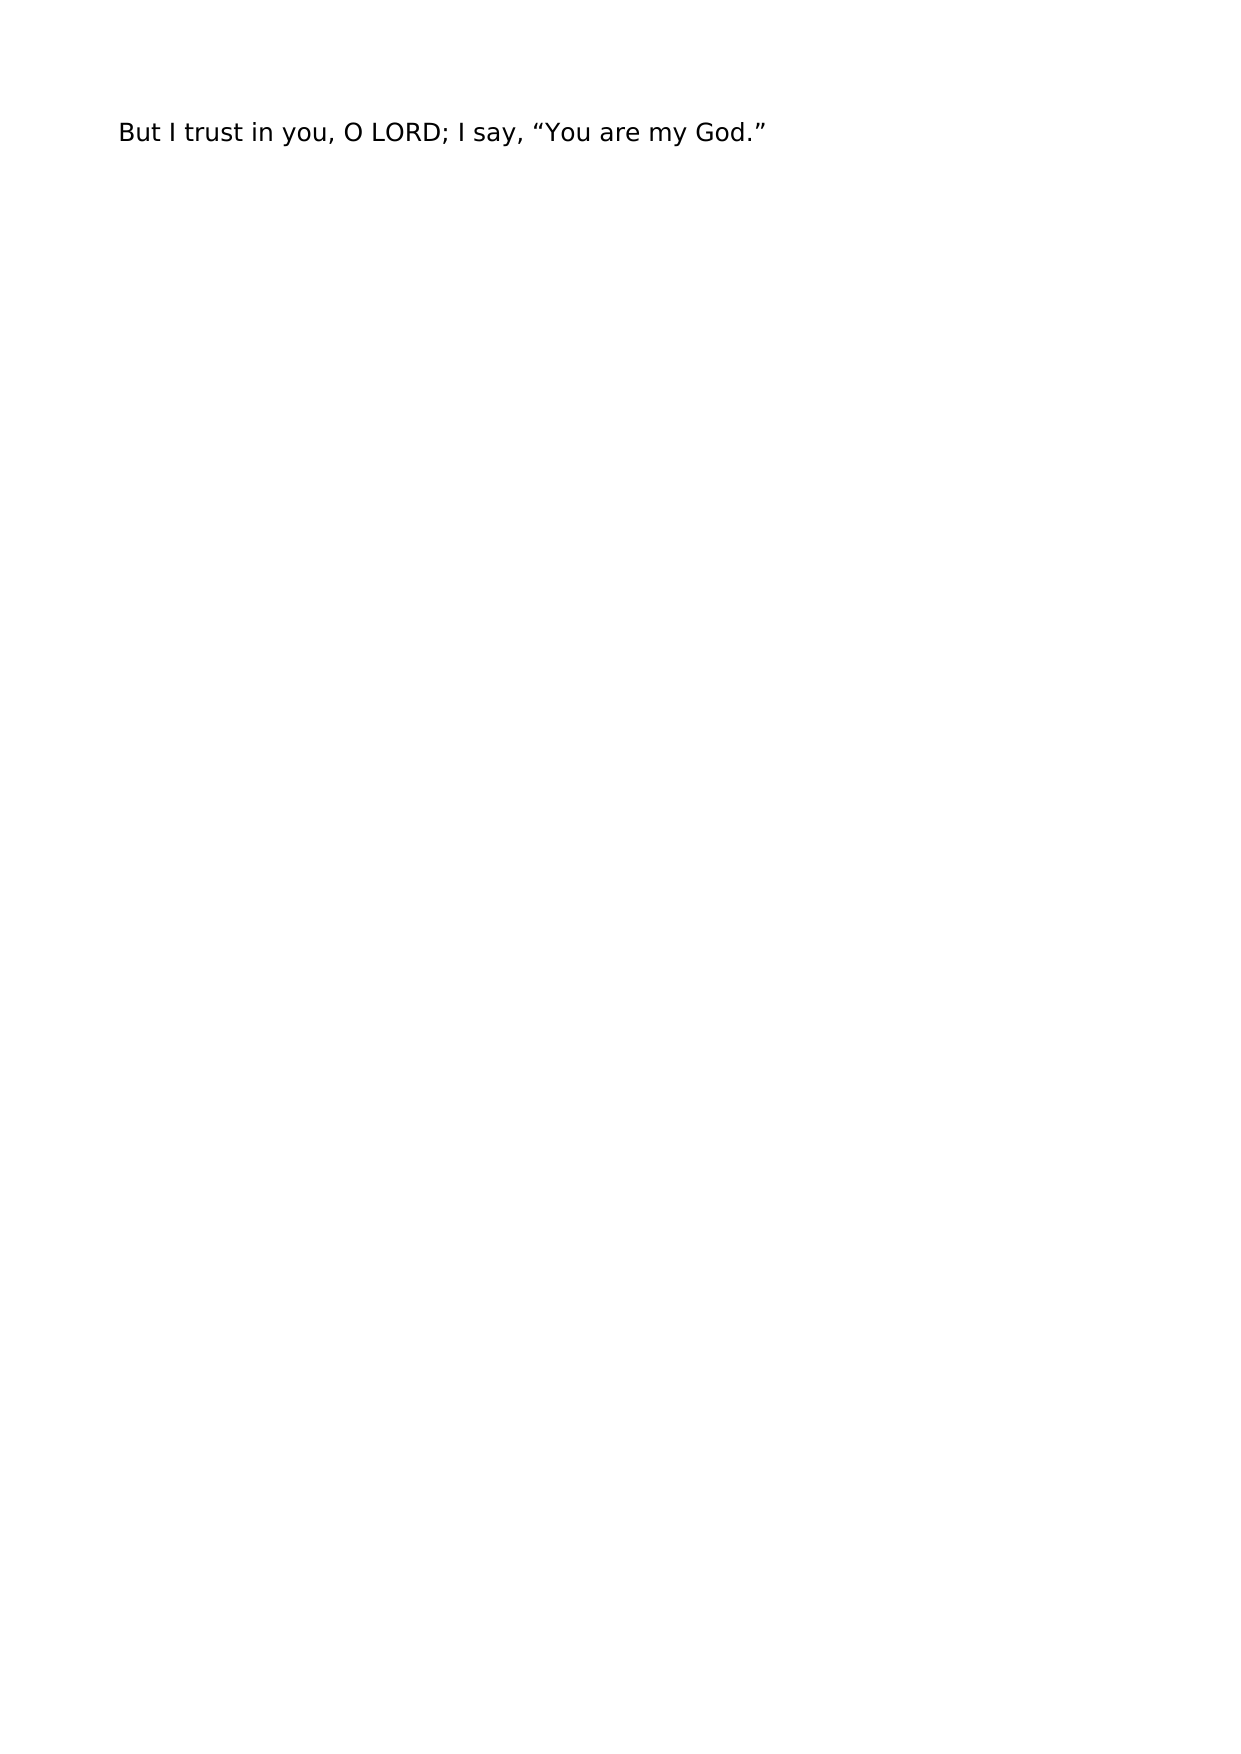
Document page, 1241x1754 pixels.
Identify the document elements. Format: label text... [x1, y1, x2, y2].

text But I trust in you, O LORD; I say, “You are my God.” [118, 118, 1122, 147]
